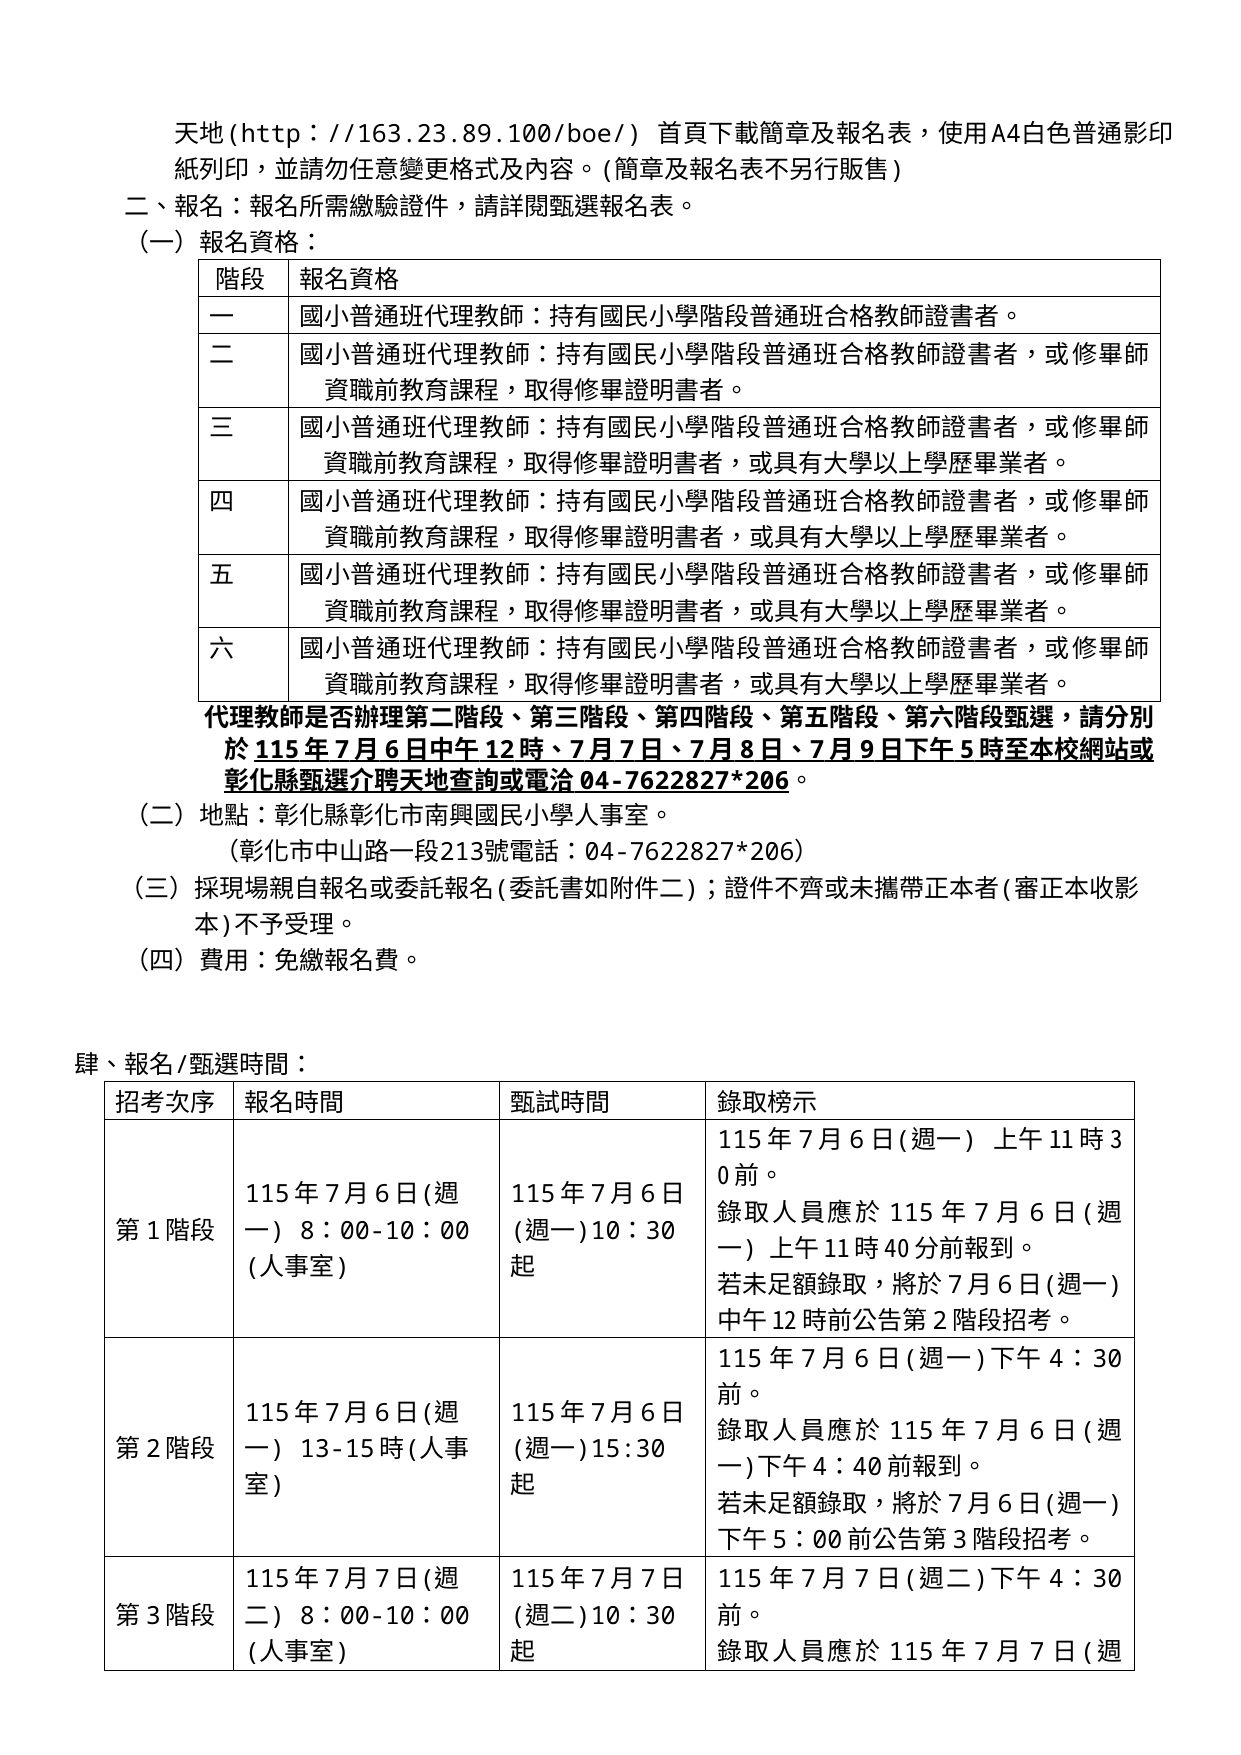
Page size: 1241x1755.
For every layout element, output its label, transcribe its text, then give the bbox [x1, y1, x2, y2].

text （三）採現場親自報名或委託報名(委託書如附件二)；證件不齊或未攜帶正本者(審正本收影本)不予受理。 [119, 868, 1175, 941]
table_header 錄取榜示 [706, 1082, 1134, 1118]
table_cell 六 [199, 628, 288, 701]
table_cell 第2階段 [105, 1338, 233, 1556]
text 天地(http：//163.23.89.100/boe/) 首頁下載簡章及報名表，使用A4白色普通影印紙列印，並請勿任意變更格式及內容。(簡章及報名表不另行販售) [174, 113, 1175, 186]
table_header 階段 [199, 260, 288, 296]
text 二、報名：報名所需繳驗證件，請詳閱甄選報名表。 [74, 186, 1175, 222]
table_cell 四 [199, 481, 288, 554]
table_cell 五 [199, 555, 288, 627]
table_cell 115年7月7日(週二)10：30起 [500, 1557, 705, 1670]
text （二）地點：彰化縣彰化市南興國民小學人事室。 [74, 796, 1175, 832]
table_cell 一 [199, 297, 288, 333]
table_cell 115年7月6日(週一)10：30起 [500, 1120, 705, 1337]
table_cell 國小普通班代理教師：持有國民小學階段普通班合格教師證書者，或修畢師資職前教育課程，取得修畢證明書者，或具有大學以上學歷畢業者。 [289, 628, 1160, 701]
table_header 甄試時間 [500, 1082, 705, 1118]
text 代理教師是否辦理第二階段、第三階段、第四階段、第五階段、第六階段甄選，請分別於115年7月6日中午12時、7月7日、7月8日、7月9日下午5時至本校網站或彰化縣甄選介聘天地查詢或電洽04-7622827*206。 [174, 702, 1175, 796]
text （彰化市中山路一段213號電話：04-7622827*206） [74, 832, 1175, 868]
table_cell 國小普通班代理教師：持有國民小學階段普通班合格教師證書者，或修畢師資職前教育課程，取得修畢證明書者，或具有大學以上學歷畢業者。 [289, 481, 1160, 554]
table_cell 第3階段 [105, 1557, 233, 1670]
table_cell 115年7月6日(週一)15:30起 [500, 1338, 705, 1556]
text （一）報名資格： [74, 222, 1175, 258]
table_cell 115年7月6日(週一) 上午11時30前。 錄取人員應於115年7月6日(週一) 上午11時40分前報到。 若未足額錄取，將於7月6日(週一)中午12時前公告第2階段招考。 [706, 1120, 1134, 1337]
table_cell 三 [199, 408, 288, 480]
table_cell 115年7月6日(週一) 8：00-10：00 (人事室) [234, 1120, 499, 1337]
table_cell 國小普通班代理教師：持有國民小學階段普通班合格教師證書者，或修畢師資職前教育課程，取得修畢證明書者，或具有大學以上學歷畢業者。 [289, 555, 1160, 627]
table_cell 國小普通班代理教師：持有國民小學階段普通班合格教師證書者，或修畢師資職前教育課程，取得修畢證明書者，或具有大學以上學歷畢業者。 [289, 408, 1160, 480]
table_cell 115年7月7日(週二)下午4：30前。 錄取人員應於115年7月7日(週 [706, 1557, 1134, 1670]
text 肆、報名/甄選時間： [74, 1045, 1175, 1081]
table_header 招考次序 [105, 1082, 233, 1118]
table_cell 115年7月6日(週一)下午4：30前。 錄取人員應於115年7月6日(週一)下午4：40前報到。 若未足額錄取，將於7月6日(週一)下午5：00前公告第3階段招考。 [706, 1338, 1134, 1556]
table_header 報名時間 [234, 1082, 499, 1118]
table_cell 115年7月6日(週一) 13-15時(人事室) [234, 1338, 499, 1556]
table_cell 國小普通班代理教師：持有國民小學階段普通班合格教師證書者。 [289, 297, 1160, 333]
table_cell 二 [199, 334, 288, 407]
table_cell 115年7月7日(週二) 8：00-10：00 (人事室) [234, 1557, 499, 1670]
table_header 報名資格 [289, 260, 1160, 296]
text （四）費用：免繳報名費。 [74, 941, 1175, 977]
table_cell 國小普通班代理教師：持有國民小學階段普通班合格教師證書者，或修畢師資職前教育課程，取得修畢證明書者。 [289, 334, 1160, 407]
table_cell 第1階段 [105, 1120, 233, 1337]
